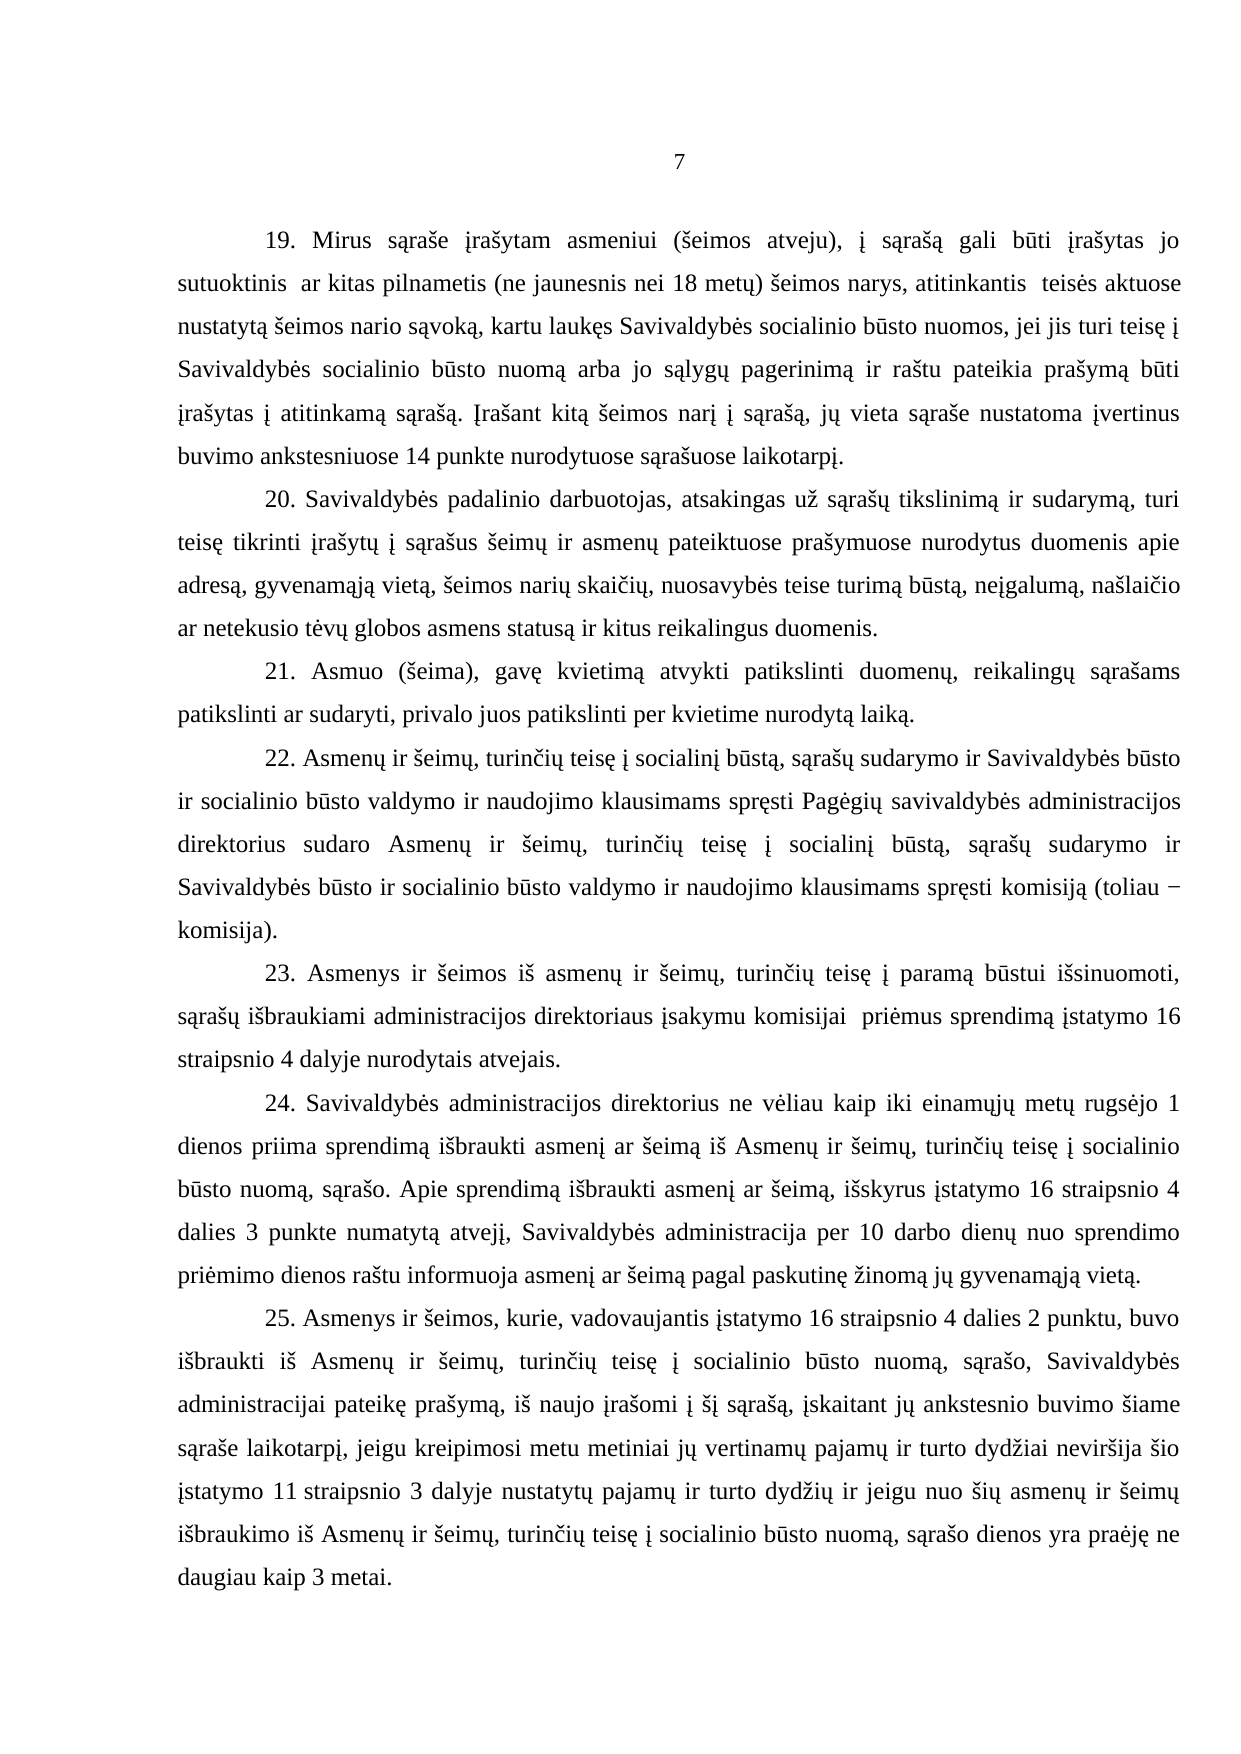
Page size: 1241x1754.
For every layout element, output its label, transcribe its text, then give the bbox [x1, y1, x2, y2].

text 20. Savivaldybės padalinio darbuotojas, atsakingas už sąrašų tikslinimą ir sudarymą, turi teisę tikrinti įrašytų į sąrašus šeimų ir asmenų pateiktuose prašymuose nurodytus duomenis apie adresą, gyvenamąją vietą, šeimos narių skaičių, nuosavybės teise turimą būstą, neįgalumą, našlaičio ar netekusio tėvų globos asmens statusą ir kitus reikalingus duomenis. [177, 484, 1181, 642]
text 23. Asmenys ir šeimos iš asmenų ir šeimų, turinčių teisę į paramą būstui išsinuomoti, sąrašų išbraukiami administracijos direktoriaus įsakymu komisijai priėmus sprendimą įstatymo 16 straipsnio 4 dalyje nurodytais atvejais. [177, 958, 1181, 1073]
text 24. Savivaldybės administracijos direktorius ne vėliau kaip iki einamųjų metų rugsėjo 1 dienos priima sprendimą išbraukti asmenį ar šeimą iš Asmenų ir šeimų, turinčių teisę į socialinio būsto nuomą, sąrašo. Apie sprendimą išbraukti asmenį ar šeimą, išskyrus įstatymo 16 straipsnio 4 dalies 3 punkte numatytą atvejį, Savivaldybės administracija per 10 darbo dienų nuo sprendimo priėmimo dienos raštu informuoja asmenį ar šeimą pagal paskutinę žinomą jų gyvenamąją vietą. [177, 1088, 1181, 1289]
text 19. Mirus sąraše įrašytam asmeniui (šeimos atveju), į sąrašą gali būti įrašytas jo sutuoktinis ar kitas pilnametis (ne jaunesnis nei 18 metų) šeimos narys, atitinkantis teisės aktuose nustatytą šeimos nario sąvoką, kartu laukęs Savivaldybės socialinio būsto nuomos, jei jis turi teisę į Savivaldybės socialinio būsto nuomą arba jo sąlygų pagerinimą ir raštu pateikia prašymą būti įrašytas į atitinkamą sąrašą. Įrašant kitą šeimos narį į sąrašą, jų vieta sąraše nustatoma įvertinus buvimo ankstesniuose 14 punkte nurodytuose sąrašuose laikotarpį. [177, 225, 1181, 469]
text 25. Asmenys ir šeimos, kurie, vadovaujantis įstatymo 16 straipsnio 4 dalies 2 punktu, buvo išbraukti iš Asmenų ir šeimų, turinčių teisę į socialinio būsto nuomą, sąrašo, Savivaldybės administracijai pateikę prašymą, iš naujo įrašomi į šį sąrašą, įskaitant jų ankstesnio buvimo šiame sąraše laikotarpį, jeigu kreipimosi metu metiniai jų vertinamų pajamų ir turto dydžiai neviršija šio įstatymo 11 straipsnio 3 dalyje nustatytų pajamų ir turto dydžių ir jeigu nuo šių asmenų ir šeimų išbraukimo iš Asmenų ir šeimų, turinčių teisę į socialinio būsto nuomą, sąrašo dienos yra praėję ne daugiau kaip 3 metai. [177, 1303, 1181, 1591]
text 21. Asmuo (šeima), gavę kvietimą atvykti patikslinti duomenų, reikalingų sąrašams patikslinti ar sudaryti, privalo juos patikslinti per kvietime nurodytą laiką. [177, 656, 1181, 728]
text 22. Asmenų ir šeimų, turinčių teisę į socialinį būstą, sąrašų sudarymo ir Savivaldybės būsto ir socialinio būsto valdymo ir naudojimo klausimams spręsti Pagėgių savivaldybės administracijos direktorius sudaro Asmenų ir šeimų, turinčių teisę į socialinį būstą, sąrašų sudarymo ir Savivaldybės būsto ir socialinio būsto valdymo ir naudojimo klausimams spręsti komisiją (toliau − komisija). [177, 743, 1181, 944]
